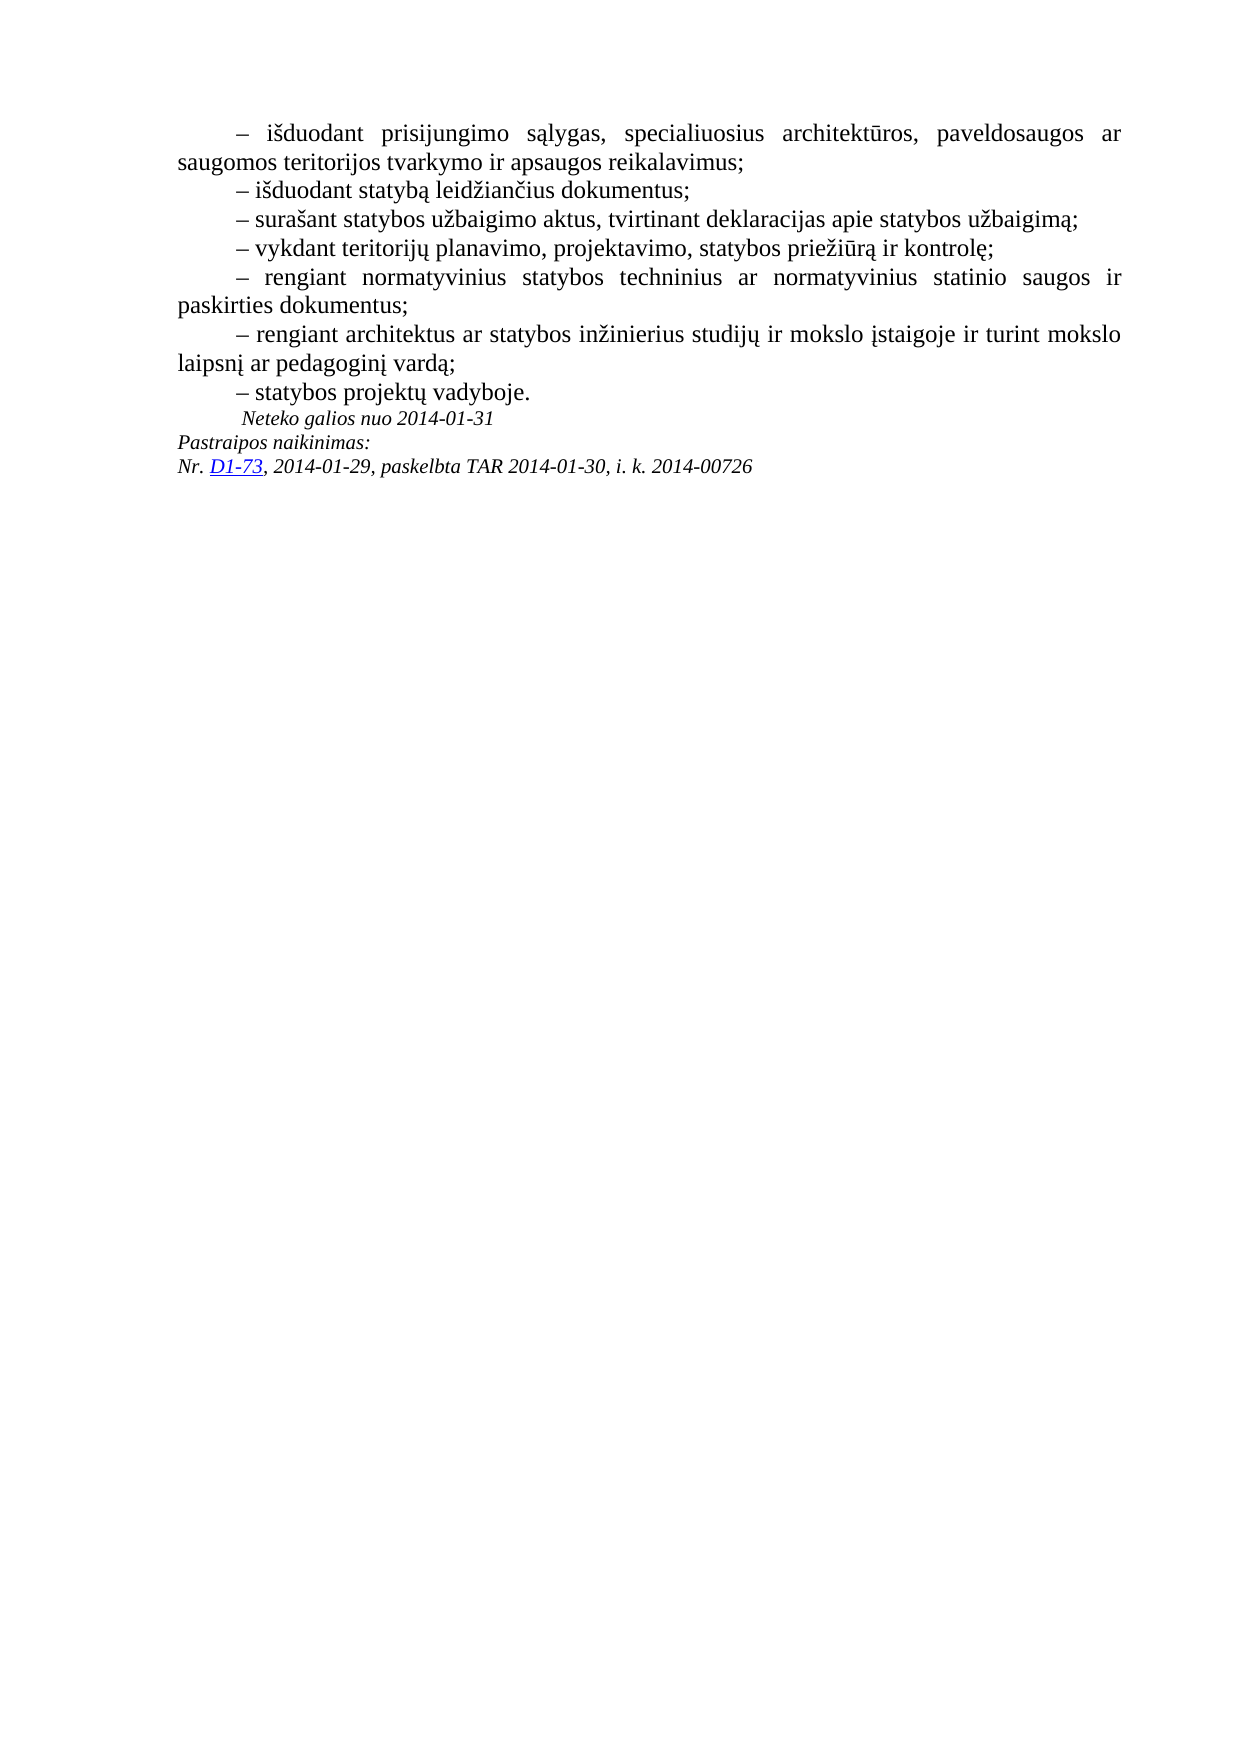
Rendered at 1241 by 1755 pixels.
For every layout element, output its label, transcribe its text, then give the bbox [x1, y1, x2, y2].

text Neteko galios nuo 2014-01-31 [177, 406, 1122, 430]
text – rengiant normatyvinius statybos techninius ar normatyvinius statinio saugos ir paskirties dokumentus; [177, 262, 1122, 319]
text – išduodant statybą leidžiančius dokumentus; [177, 176, 1122, 204]
text – statybos projektų vadyboje. [177, 377, 1122, 406]
text – rengiant architektus ar statybos inžinierius studijų ir mokslo įstaigoje ir turint mokslo laipsnį ar pedagoginį vardą; [177, 319, 1122, 377]
text Pastraipos naikinimas: [177, 430, 1122, 454]
text – išduodant prisijungimo sąlygas, specialiuosius architektūros, paveldosaugos ar saugomos teritorijos tvarkymo ir apsaugos reikalavimus; [177, 118, 1122, 176]
text Nr. D1-73, 2014-01-29, paskelbta TAR 2014-01-30, i. k. 2014-00726 [177, 454, 1122, 478]
text – surašant statybos užbaigimo aktus, tvirtinant deklaracijas apie statybos užbaigimą; [177, 204, 1122, 233]
text – vykdant teritorijų planavimo, projektavimo, statybos priežiūrą ir kontrolę; [177, 233, 1122, 262]
